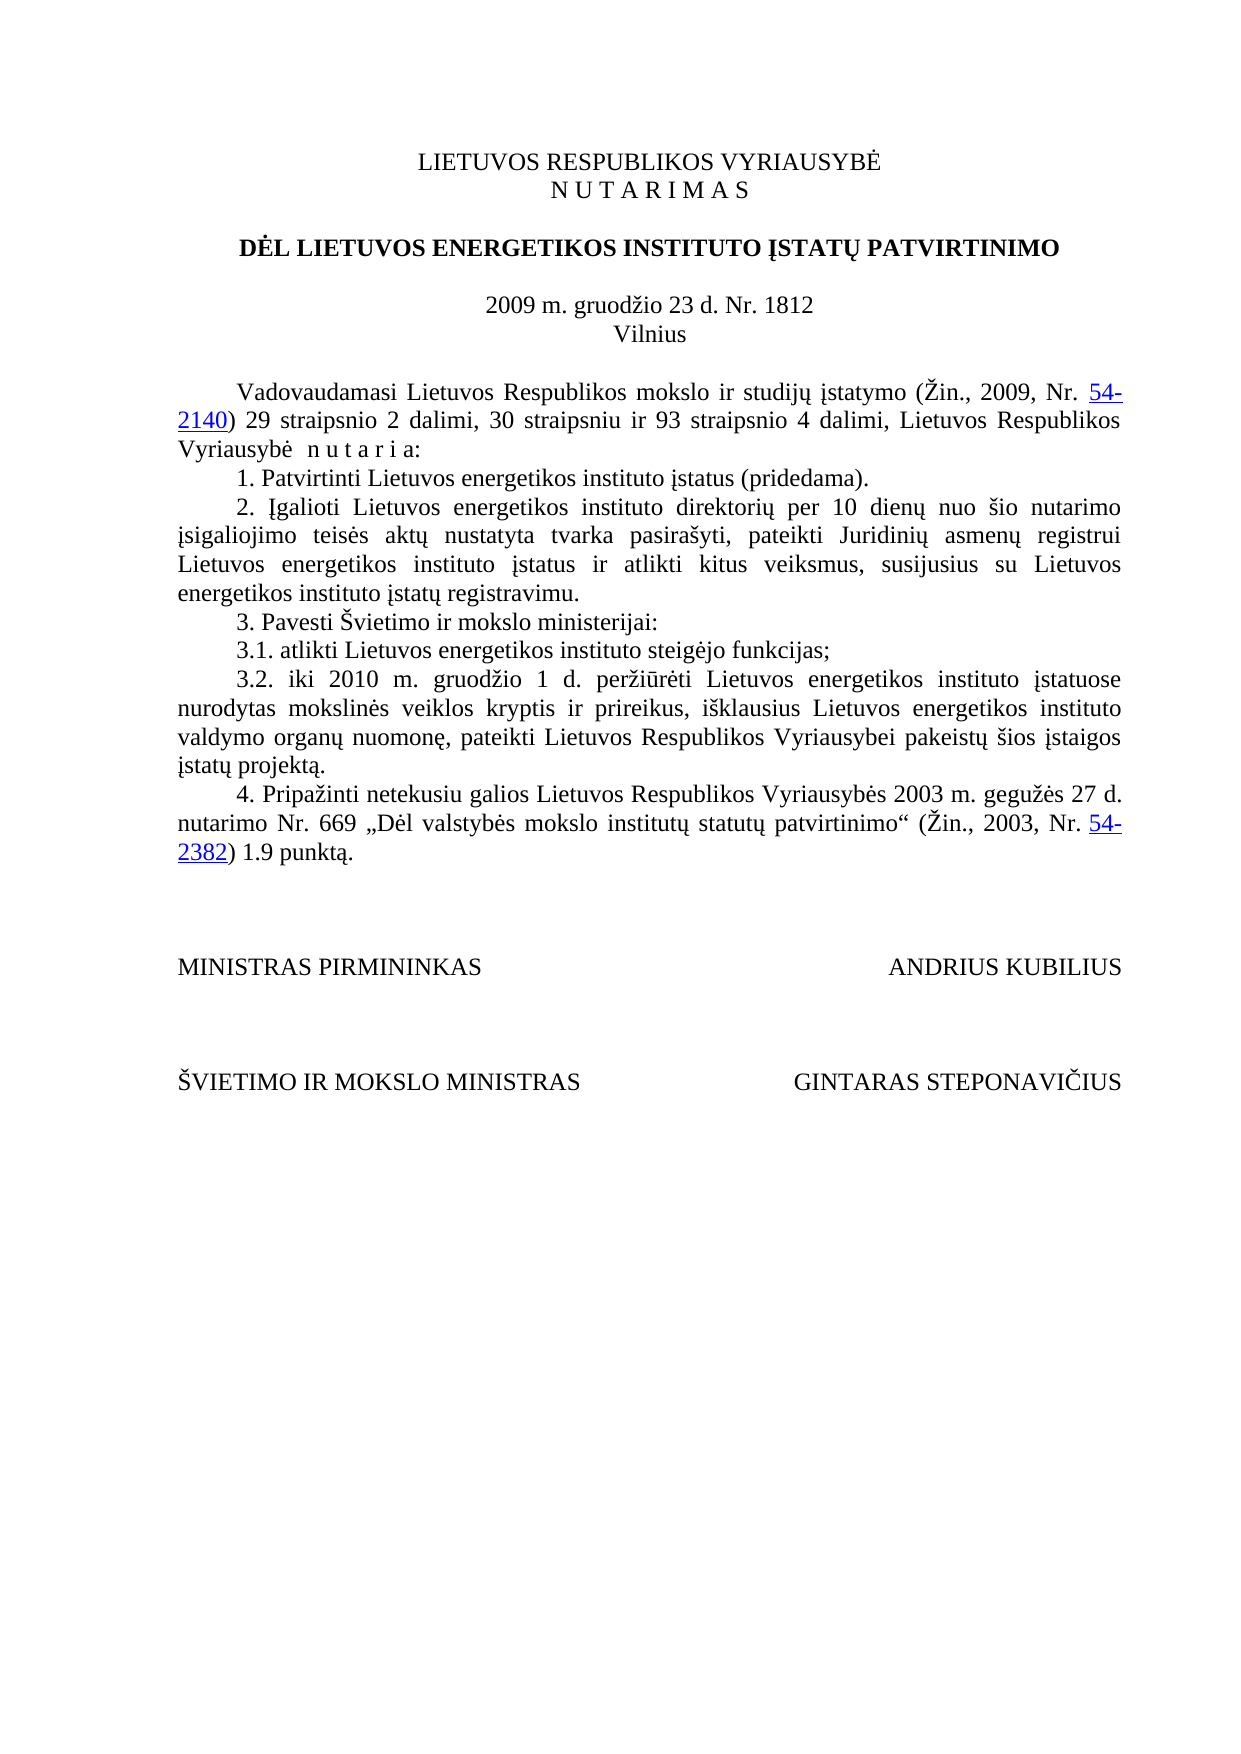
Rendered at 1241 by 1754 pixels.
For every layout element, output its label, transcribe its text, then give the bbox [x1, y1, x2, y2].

text Lietuvos Respublikos Vyriausybė [177, 147, 1122, 176]
text 2009 m. gruodžio 23 d. Nr. 1812 [177, 291, 1122, 319]
text NUTARIMAS [177, 176, 1122, 204]
text Vadovaudamasi Lietuvos Respublikos mokslo ir studijų įstatymo (Žin., 2009, Nr. 54-2140) 29 straipsnio 2 dalimi, 30 straipsniu ir 93 straipsnio 4 dalimi, Lietuvos Respublikos Vyriausybė nutaria: [177, 377, 1122, 463]
text 4. Pripažinti netekusiu galios Lietuvos Respublikos Vyriausybės 2003 m. gegužės 27 d. nutarimo Nr. 669 „Dėl valstybės mokslo institutų statutų patvirtinimo“ (Žin., 2003, Nr. 54-2382) 1.9 punktą. [177, 779, 1122, 866]
text Vilnius [177, 319, 1122, 348]
text 3. Pavesti Švietimo ir mokslo ministerijai: [177, 607, 1122, 636]
text 2. Įgalioti Lietuvos energetikos instituto direktorių per 10 dienų nuo šio nutarimo įsigaliojimo teisės aktų nustatyta tvarka pasirašyti, pateikti Juridinių asmenų registrui Lietuvos energetikos instituto įstatus ir atlikti kitus veiksmus, susijusius su Lietuvos energetikos instituto įstatų registravimu. [177, 492, 1122, 607]
text DĖL LIETUVOS ENERGETIKOS INSTITUTO ĮSTATŲ PATVIRTINIMO [177, 233, 1122, 262]
text 3.2. iki 2010 m. gruodžio 1 d. peržiūrėti Lietuvos energetikos instituto įstatuose nurodytas mokslinės veiklos kryptis ir prireikus, išklausius Lietuvos energetikos instituto valdymo organų nuomonę, pateikti Lietuvos Respublikos Vyriausybei pakeistų šios įstaigos įstatų projektą. [177, 664, 1122, 779]
text MINISTRAS PIRMININKAS ANDRIUS KUBILIUS [177, 952, 1122, 981]
text 1. Patvirtinti Lietuvos energetikos instituto įstatus (pridedama). [177, 463, 1122, 492]
text 3.1. atlikti Lietuvos energetikos instituto steigėjo funkcijas; [177, 636, 1122, 664]
text ŠVIETIMO IR MOKSLO MINISTRAS GINTARAS STEPONAVIČIUS [177, 1067, 1122, 1096]
